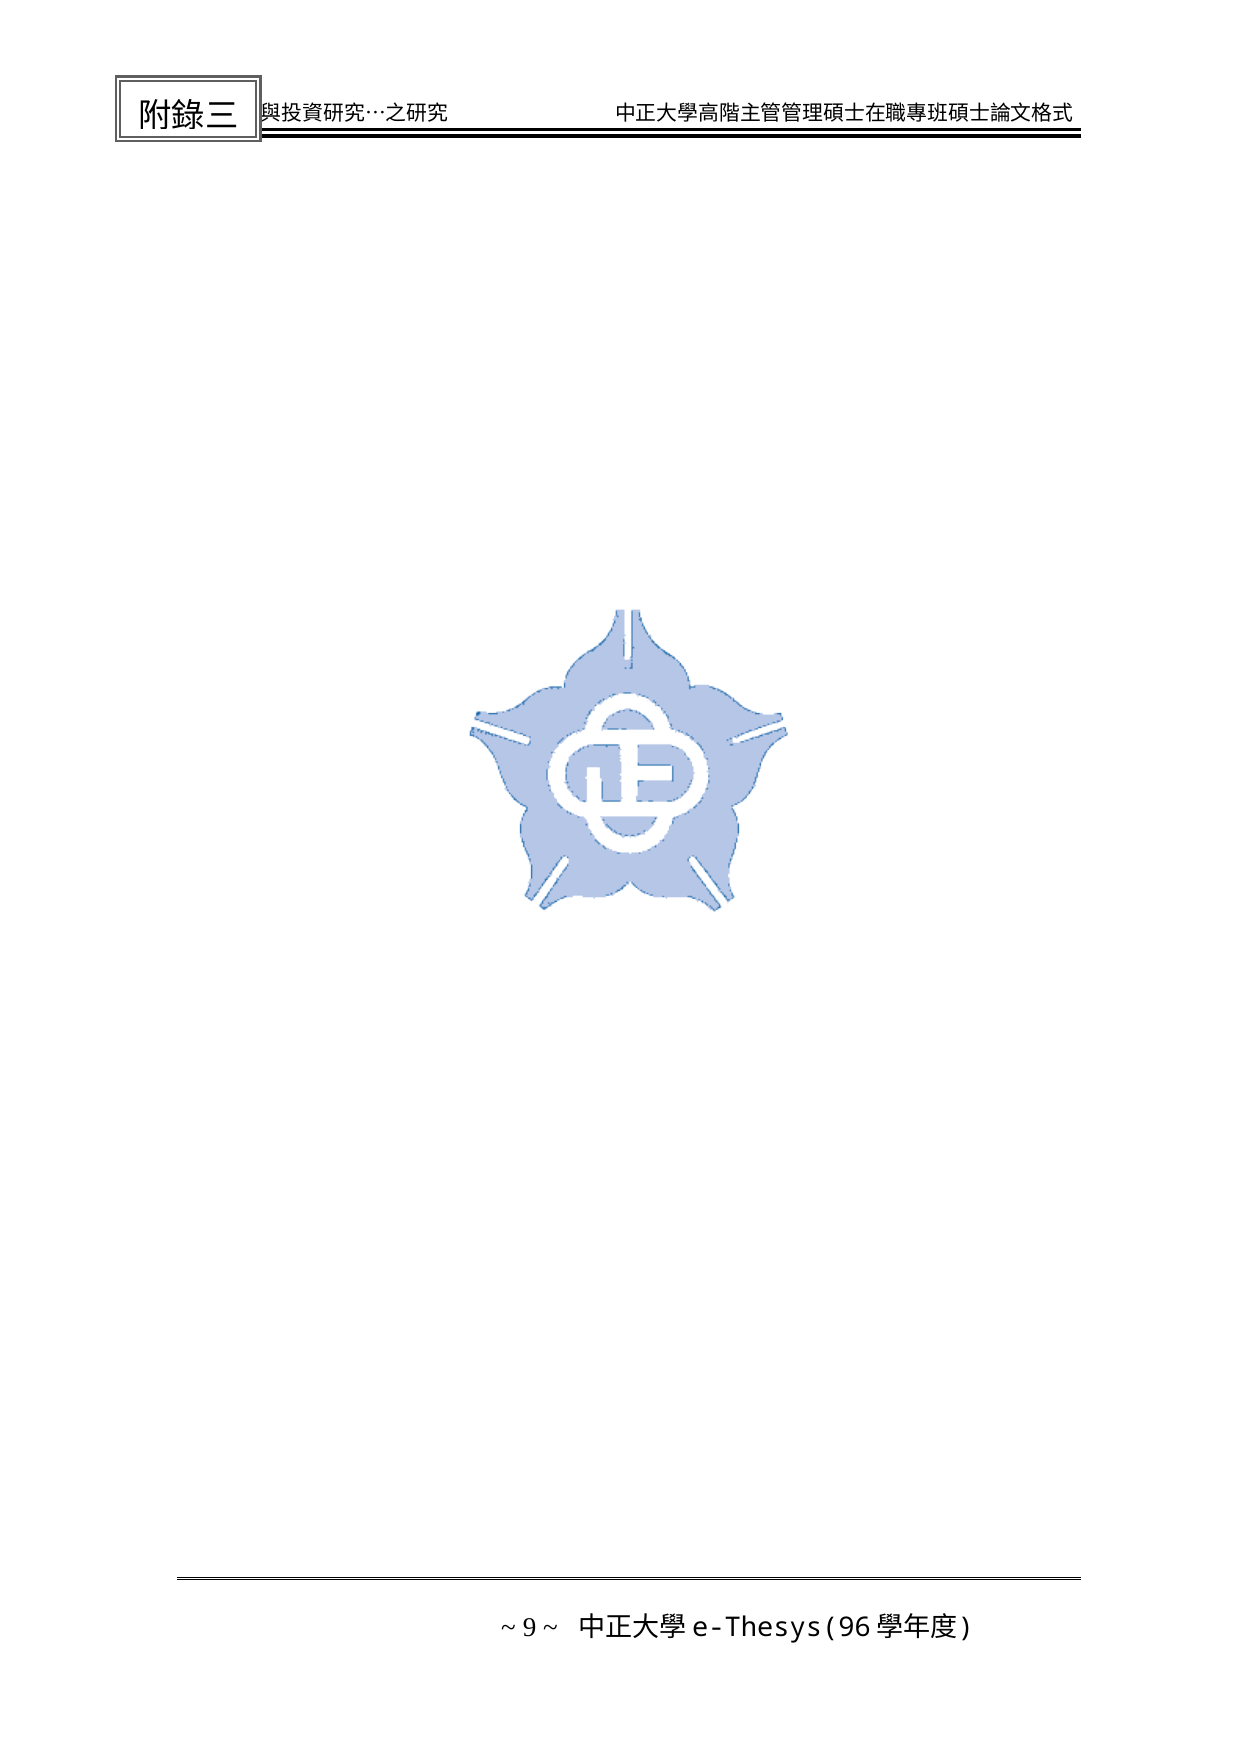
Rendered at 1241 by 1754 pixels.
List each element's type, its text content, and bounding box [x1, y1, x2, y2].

text 附錄三 [136, 89, 240, 128]
